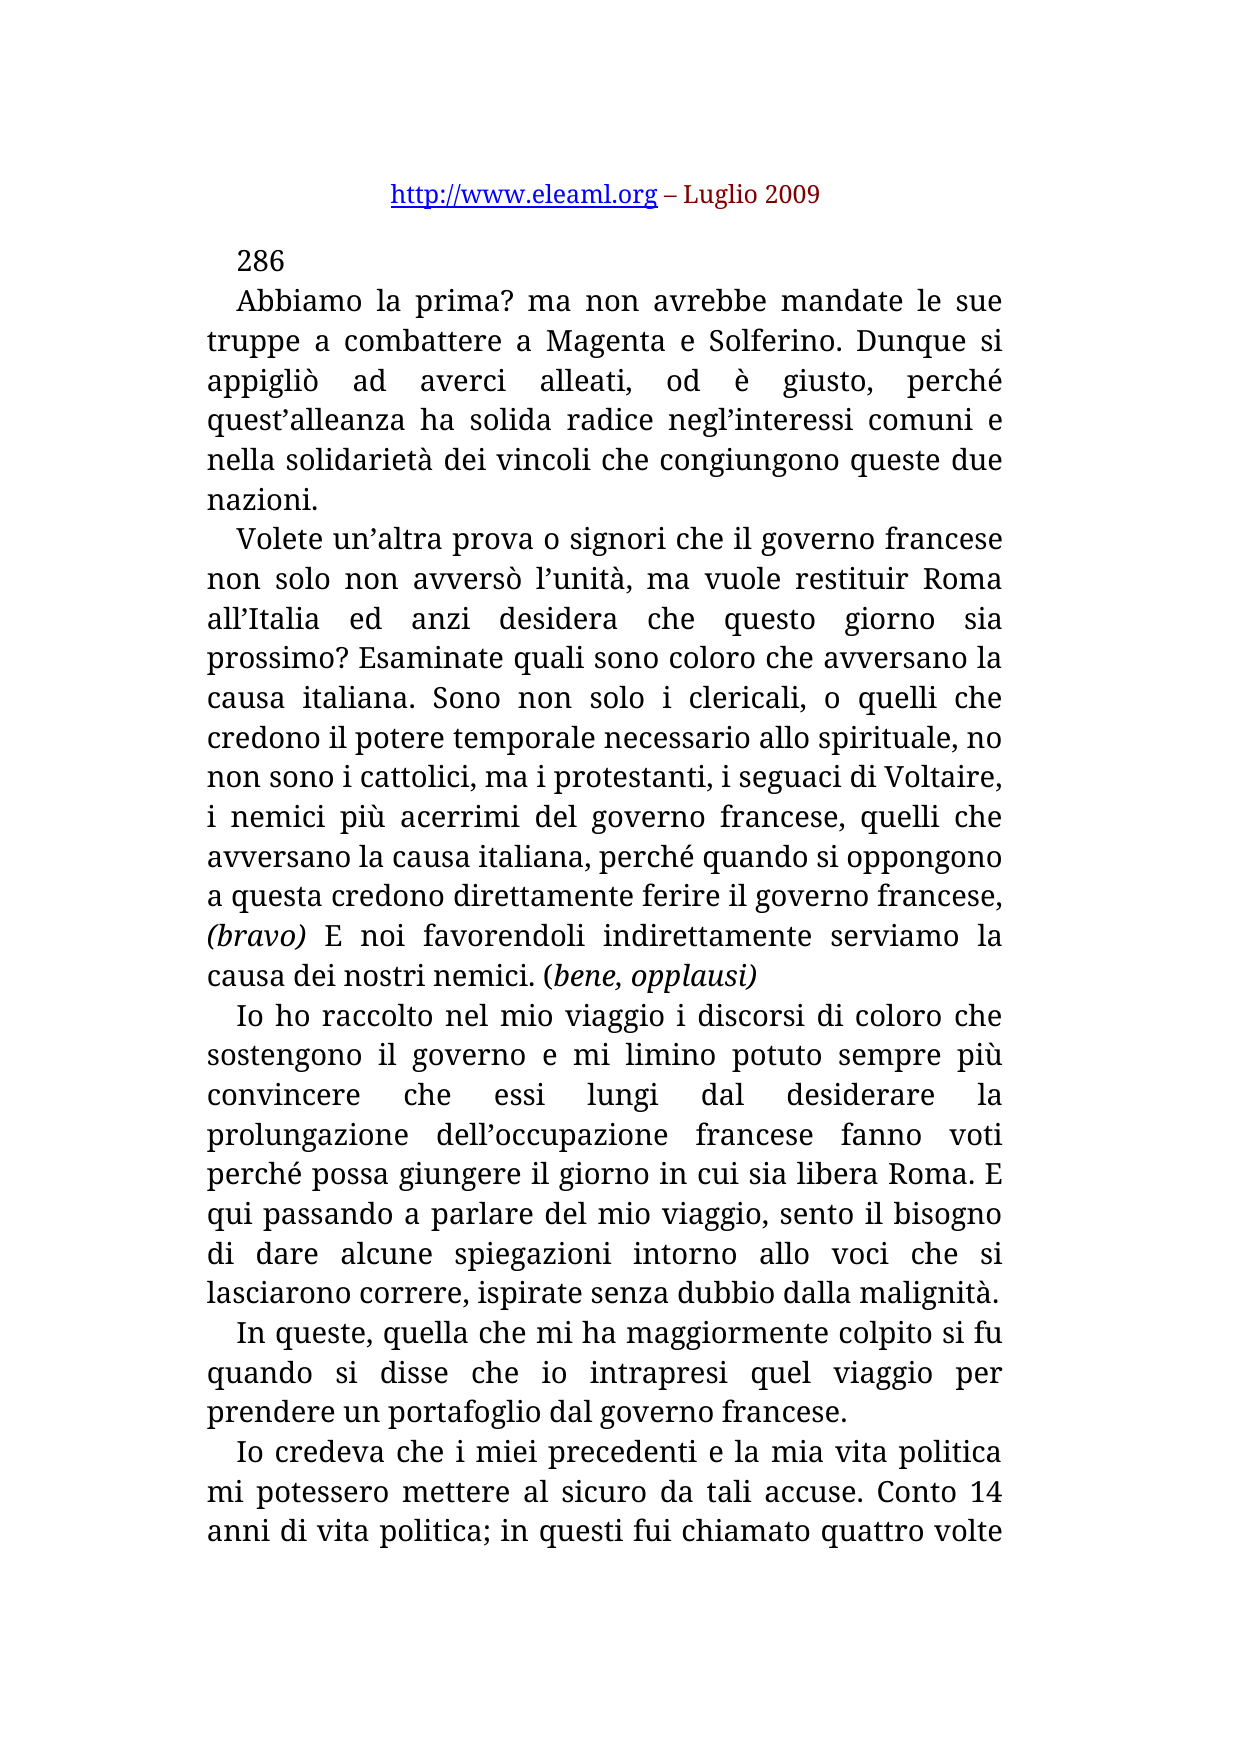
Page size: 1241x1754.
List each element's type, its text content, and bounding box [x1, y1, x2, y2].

text Volete un’altra prova o signori che il governo francese non solo non avversò l’unità, ma vuole restituir Roma all’Italia ed anzi desidera che questo giorno sia prossimo? Esaminate quali sono coloro che avversano la causa italiana. Sono non solo i clericali, o quelli che credono il potere temporale necessario allo spirituale, no non sono i cattolici, ma i protestanti, i seguaci di Voltaire, i nemici più acerrimi del governo francese, quelli che avversano la causa italiana, perché quando si oppongono a questa credono direttamente ferire il governo francese, (bravo) E noi favorendoli indirettamente serviamo la causa dei nostri nemici. (bene, opplausi) [207, 518, 1004, 995]
text In queste, quella che mi ha maggiormente colpito si fu quando si disse che io intrapresi quel viaggio per prendere un portafoglio dal governo francese. [207, 1312, 1004, 1431]
text 286 [207, 241, 1004, 280]
text Io credeva che i miei precedenti e la mia vita politica mi potessero mettere al sicuro da tali accuse. Conto 14 anni di vita politica; in questi fui chiamato quattro volte [207, 1431, 1004, 1550]
text Abbiamo la prima? ma non avrebbe mandate le sue truppe a combattere a Magenta e Solferino. Dunque si appigliò ad averci alleati, od è giusto, perché quest’alleanza ha solida radice negl’interessi comuni e nella solidarietà dei vincoli che congiungono queste due nazioni. [207, 280, 1004, 518]
text Io ho raccolto nel mio viaggio i discorsi di coloro che sostengono il governo e mi limino potuto sempre più convincere che essi lungi dal desiderare la prolungazione dell’occupazione francese fanno voti perché possa giungere il giorno in cui sia libera Roma. E qui passando a parlare del mio viaggio, sento il bisogno di dare alcune spiegazioni intorno allo voci che si lasciarono correre, ispirate senza dubbio dalla malignità. [207, 995, 1004, 1312]
